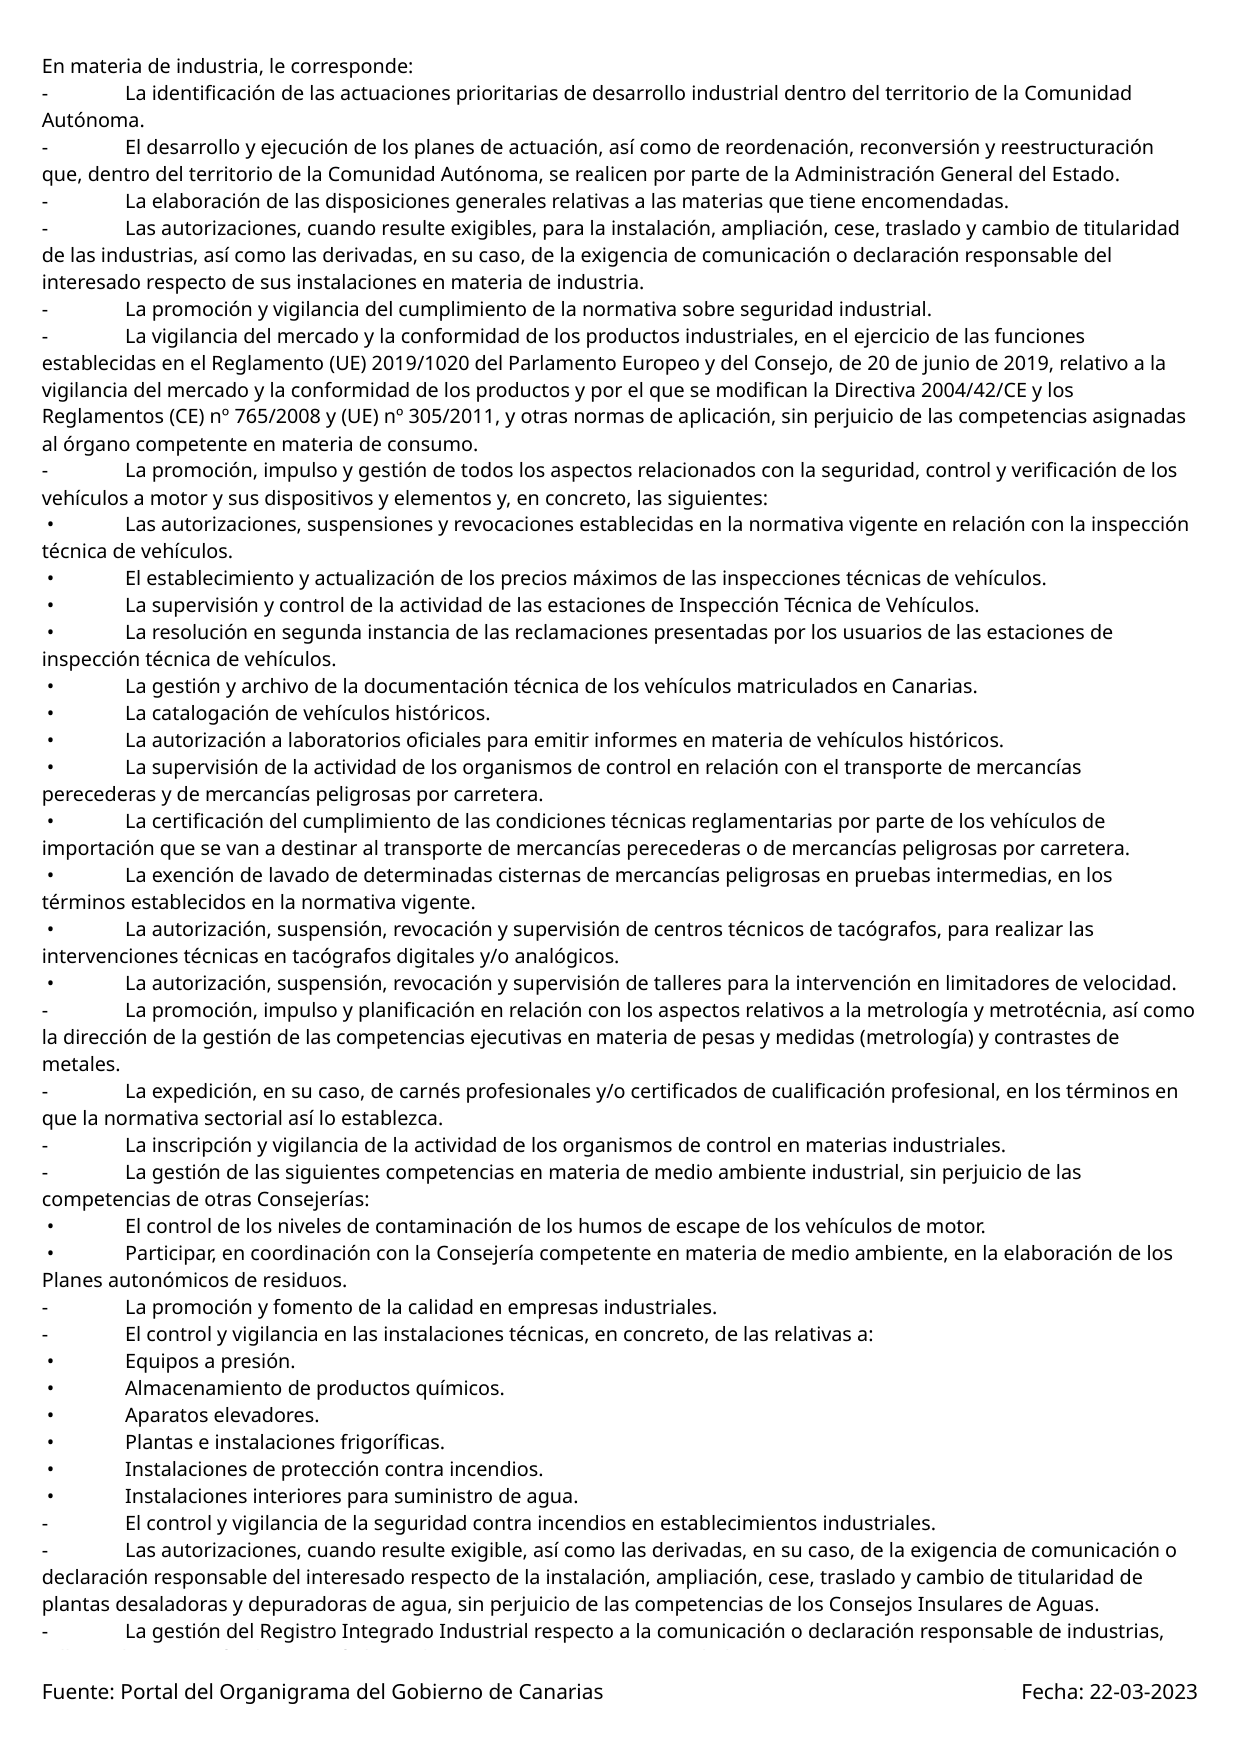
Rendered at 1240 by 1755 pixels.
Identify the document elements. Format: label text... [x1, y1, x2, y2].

table_cell [0, 1671, 42, 1712]
table_header [833, 0, 1198, 42]
table_header [0, 0, 42, 42]
table_cell [1198, 1671, 1239, 1712]
table_cell En materia de industria, le corresponde: - La identificación de las actuaciones prioritarias de desarrollo industrial dentro del territorio de la Comunidad Autónoma. - El desarrollo y ejecución de los planes de actuación, así como de reordenación, reconversión y reestructuración que, dentro del territorio de la Comunidad Autónoma, se realicen por parte de la Administración General del Estado. - La elaboración de las disposiciones generales relativas a las materias que tiene encomendadas. - Las autorizaciones, cuando resulte exigibles, para la instalación, ampliación, cese, traslado y cambio de titularidad de las industrias, así como las derivadas, en su caso, de la exigencia de comunicación o declaración responsable del interesado respecto de sus instalaciones en materia de industria. - La promoción y vigilancia del cumplimiento de la normativa sobre seguridad industrial. - La vigilancia del mercado y la conformidad de los productos industriales, en el ejercicio de las funciones establecidas en el Reglamento (UE) 2019/1020 del Parlamento Europeo y del Consejo, de 20 de junio de 2019, relativo a la vigilancia del mercado y la conformidad de los productos y por el que se modifican la Directiva 2004/42/CE y los Reglamentos (CE) nº 765/2008 y (UE) nº 305/2011, y otras normas de aplicación, sin perjuicio de las competencias asignadas al órgano competente en materia de consumo. - La promoción, impulso y gestión de todos los aspectos relacionados con la seguridad, control y verificación de los vehículos a motor y sus dispositivos y elementos y, en concreto, las siguientes: • Las autorizaciones, suspensiones y revocaciones establecidas en la normativa vigente en relación con la inspección técnica de vehículos. • El establecimiento y actualización de los precios máximos de las inspecciones técnicas de vehículos. • La supervisión y control de la actividad de las estaciones de Inspección Técnica de Vehículos. • La resolución en segunda instancia de las reclamaciones presentadas por los usuarios de las estaciones de inspección técnica de vehículos. • La gestión y archivo de la documentación técnica de los vehículos matriculados en Canarias. • La catalogación de vehículos históricos. • La autorización a laboratorios oficiales para emitir informes en materia de vehículos históricos. • La supervisión de la actividad de los organismos de control en relación con el transporte de mercancías perecederas y de mercancías peligrosas por carretera. • La certificación del cumplimiento de las condiciones técnicas reglamentarias por parte de los vehículos de importación que se van a destinar al transporte de mercancías perecederas o de mercancías peligrosas por carretera. • La exención de lavado de determinadas cisternas de mercancías peligrosas en pruebas intermedias, en los términos establecidos en la normativa vigente. • La autorización, suspensión, revocación y supervisión de centros técnicos de tacógrafos, para realizar las intervenciones técnicas en tacógrafos digitales y/o analógicos. • La autorización, suspensión, revocación y supervisión de talleres para la intervención en limitadores de velocidad. - La promoción, impulso y planificación en relación con los aspectos relativos a la metrología y metrotécnia, así como la dirección de la gestión de las competencias ejecutivas en materia de pesas y medidas (metrología) y contrastes de metales. - La expedición, en su caso, de carnés profesionales y/o certificados de cualificación profesional, en los términos en que la normativa sectorial así lo establezca. - La inscripción y vigilancia de la actividad de los organismos de control en materias industriales. - La gestión de las siguientes competencias en materia de medio ambiente industrial, sin perjuicio de las competencias de otras Consejerías: • El control de los niveles de contaminación de los humos de escape de los vehículos de motor. • Participar, en coordinación con la Consejería competente en materia de medio ambiente, en la elaboración de los Planes autonómicos de residuos. - La promoción y fomento de la calidad en empresas industriales. - El control y vigilancia en las instalaciones técnicas, en concreto, de las relativas a: • Equipos a presión. • Almacenamiento de productos químicos. • Aparatos elevadores. • Plantas e instalaciones frigoríficas. • Instalaciones de protección contra incendios. • Instalaciones interiores para suministro de agua. - El control y vigilancia de la seguridad contra incendios en establecimientos industriales. - Las autorizaciones, cuando resulte exigible, así como las derivadas, en su caso, de la exigencia de comunicación o declaración responsable del interesado respecto de la instalación, ampliación, cese, traslado y cambio de titularidad de plantas desaladoras y depuradoras de agua, sin perjuicio de las competencias de los Consejos Insulares de Aguas. - La gestión del Registro Integrado Industrial respecto a la comunicación o declaración responsable de industrias, talleres de reparación de automóviles, y de empresas de servicios, entidades y agentes, en el campo de la seguridad industrial. - La convocatoria de procedimientos para la habilitación de determinados profesionales en el ámbito de la seguridad industrial, en los términos en que la normativa sectorial así lo establezca. - La acreditación de entidades y empresas para impartir cursos de formación con la finalidad de habilitar a profesionales que desarrollen su trabajo en el ámbito de la seguridad industrial, en los casos en que la legislación [42, 42, 1198, 1671]
table_header [42, 0, 833, 42]
table_cell [1198, 42, 1239, 1671]
table_header [1198, 0, 1239, 42]
table_cell Fuente: Portal del Organigrama del Gobierno de Canarias [42, 1671, 833, 1712]
table_cell [0, 42, 42, 1671]
table_cell Fecha: 22-03-2023 [833, 1671, 1198, 1712]
